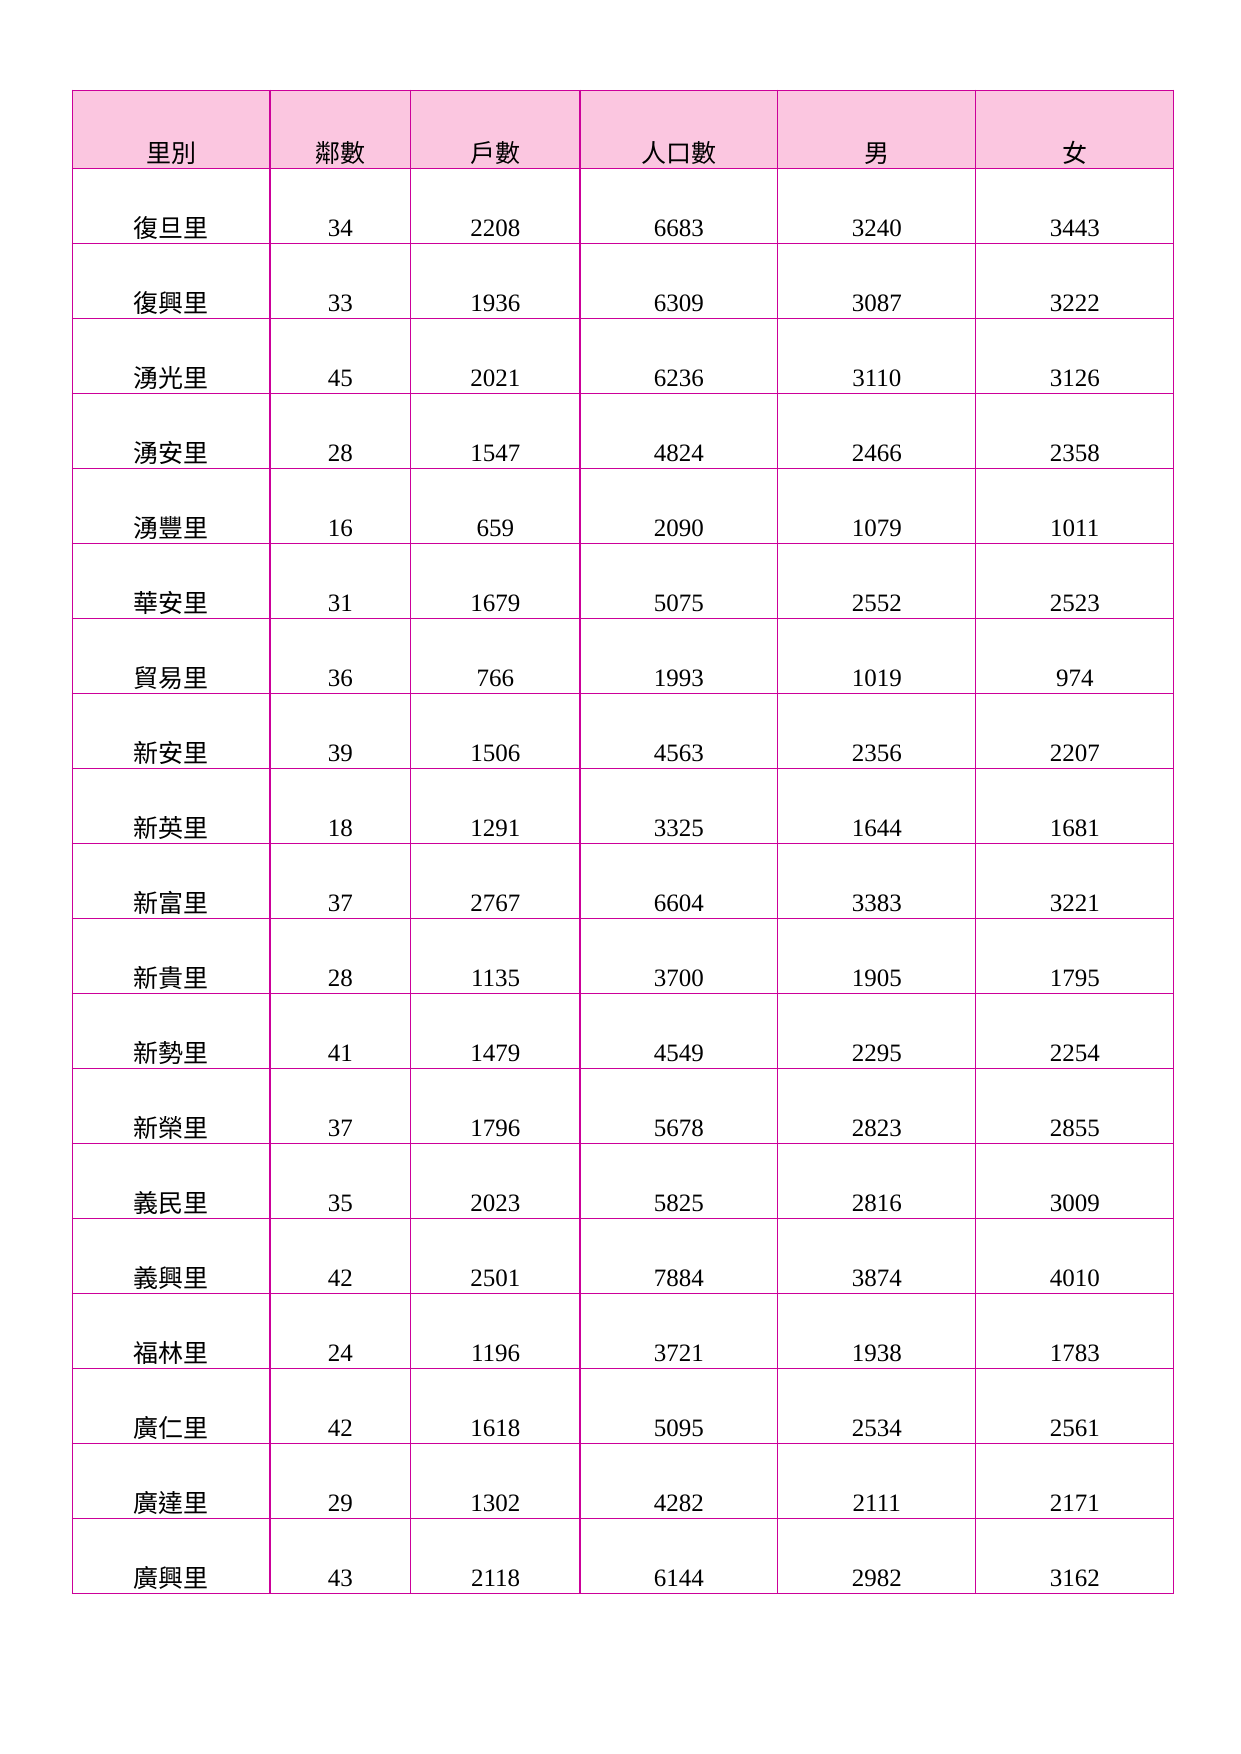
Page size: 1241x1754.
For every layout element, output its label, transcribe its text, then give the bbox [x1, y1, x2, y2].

table_cell 2561 [976, 1369, 1173, 1443]
table_cell 3325 [581, 769, 777, 843]
table_cell 2523 [976, 544, 1173, 618]
table_cell 復旦里 [73, 169, 269, 243]
table_header 人口數 [581, 91, 777, 168]
table_cell 1618 [411, 1369, 579, 1443]
table_cell 廣興里 [73, 1519, 269, 1593]
table_cell 33 [271, 244, 410, 318]
table_cell 1011 [976, 469, 1173, 543]
table_cell 1783 [976, 1294, 1173, 1368]
table_cell 1135 [411, 919, 579, 993]
table_cell 3240 [778, 169, 975, 243]
table_cell 37 [271, 1069, 410, 1143]
table_cell 1905 [778, 919, 975, 993]
table_cell 新英里 [73, 769, 269, 843]
table_cell 6683 [581, 169, 777, 243]
table_cell 42 [271, 1369, 410, 1443]
table_cell 1506 [411, 694, 579, 768]
table_cell 1302 [411, 1444, 579, 1518]
table_cell 3221 [976, 844, 1173, 918]
table_cell 3443 [976, 169, 1173, 243]
table_cell 18 [271, 769, 410, 843]
table_cell 貿易里 [73, 619, 269, 693]
table_cell 35 [271, 1144, 410, 1218]
table_cell 2171 [976, 1444, 1173, 1518]
table_header 里別 [73, 91, 269, 168]
table_cell 2816 [778, 1144, 975, 1218]
table_cell 廣達里 [73, 1444, 269, 1518]
table_cell 28 [271, 394, 410, 468]
table_cell 1079 [778, 469, 975, 543]
table_cell 新富里 [73, 844, 269, 918]
table_cell 1679 [411, 544, 579, 618]
table_cell 3222 [976, 244, 1173, 318]
table_cell 3126 [976, 319, 1173, 393]
table_cell 3874 [778, 1219, 975, 1293]
table_cell 4824 [581, 394, 777, 468]
table_cell 復興里 [73, 244, 269, 318]
table_cell 3009 [976, 1144, 1173, 1218]
table_cell 5825 [581, 1144, 777, 1218]
table_cell 4563 [581, 694, 777, 768]
table_cell 3110 [778, 319, 975, 393]
table_cell 4282 [581, 1444, 777, 1518]
table_cell 2254 [976, 994, 1173, 1068]
table_cell 湧豐里 [73, 469, 269, 543]
table_cell 2356 [778, 694, 975, 768]
table_header 男 [778, 91, 975, 168]
table_cell 2823 [778, 1069, 975, 1143]
table_cell 7884 [581, 1219, 777, 1293]
table_cell 2118 [411, 1519, 579, 1593]
table_cell 新榮里 [73, 1069, 269, 1143]
table_cell 1644 [778, 769, 975, 843]
table_cell 24 [271, 1294, 410, 1368]
table_cell 6144 [581, 1519, 777, 1593]
table_cell 6236 [581, 319, 777, 393]
table_cell 1993 [581, 619, 777, 693]
table_cell 1796 [411, 1069, 579, 1143]
table_cell 2767 [411, 844, 579, 918]
table_cell 福林里 [73, 1294, 269, 1368]
table_cell 新勢里 [73, 994, 269, 1068]
table_cell 廣仁里 [73, 1369, 269, 1443]
table_cell 4549 [581, 994, 777, 1068]
table_cell 華安里 [73, 544, 269, 618]
table_cell 31 [271, 544, 410, 618]
table_cell 2534 [778, 1369, 975, 1443]
table_cell 2021 [411, 319, 579, 393]
table_cell 2358 [976, 394, 1173, 468]
table_cell 湧安里 [73, 394, 269, 468]
table_cell 34 [271, 169, 410, 243]
table_cell 16 [271, 469, 410, 543]
table_cell 2208 [411, 169, 579, 243]
table_cell 2466 [778, 394, 975, 468]
table_header 女 [976, 91, 1173, 168]
table_header 戶數 [411, 91, 579, 168]
table_cell 3162 [976, 1519, 1173, 1593]
table_cell 45 [271, 319, 410, 393]
table_cell 新貴里 [73, 919, 269, 993]
table_cell 2090 [581, 469, 777, 543]
table_cell 新安里 [73, 694, 269, 768]
table_cell 659 [411, 469, 579, 543]
table_cell 2023 [411, 1144, 579, 1218]
table_cell 1547 [411, 394, 579, 468]
table_cell 6604 [581, 844, 777, 918]
table_cell 28 [271, 919, 410, 993]
table_cell 5678 [581, 1069, 777, 1143]
table_cell 4010 [976, 1219, 1173, 1293]
table_cell 1291 [411, 769, 579, 843]
table_cell 974 [976, 619, 1173, 693]
table_cell 766 [411, 619, 579, 693]
table_cell 41 [271, 994, 410, 1068]
table_cell 2855 [976, 1069, 1173, 1143]
table_cell 1795 [976, 919, 1173, 993]
table_cell 1196 [411, 1294, 579, 1368]
table_cell 5095 [581, 1369, 777, 1443]
table_cell 2207 [976, 694, 1173, 768]
table_cell 3087 [778, 244, 975, 318]
table_cell 義民里 [73, 1144, 269, 1218]
table_cell 1936 [411, 244, 579, 318]
table_cell 1019 [778, 619, 975, 693]
table_cell 2982 [778, 1519, 975, 1593]
table_cell 2111 [778, 1444, 975, 1518]
table_cell 1681 [976, 769, 1173, 843]
table_cell 義興里 [73, 1219, 269, 1293]
table_cell 5075 [581, 544, 777, 618]
table_cell 43 [271, 1519, 410, 1593]
table_cell 3721 [581, 1294, 777, 1368]
table_cell 1938 [778, 1294, 975, 1368]
table_cell 6309 [581, 244, 777, 318]
table_cell 2295 [778, 994, 975, 1068]
table_cell 湧光里 [73, 319, 269, 393]
table_cell 2501 [411, 1219, 579, 1293]
table_cell 3700 [581, 919, 777, 993]
table_cell 29 [271, 1444, 410, 1518]
table_cell 1479 [411, 994, 579, 1068]
table_cell 3383 [778, 844, 975, 918]
table_cell 37 [271, 844, 410, 918]
table_cell 39 [271, 694, 410, 768]
table_header 鄰數 [271, 91, 410, 168]
table_cell 2552 [778, 544, 975, 618]
table_cell 42 [271, 1219, 410, 1293]
table_cell 36 [271, 619, 410, 693]
